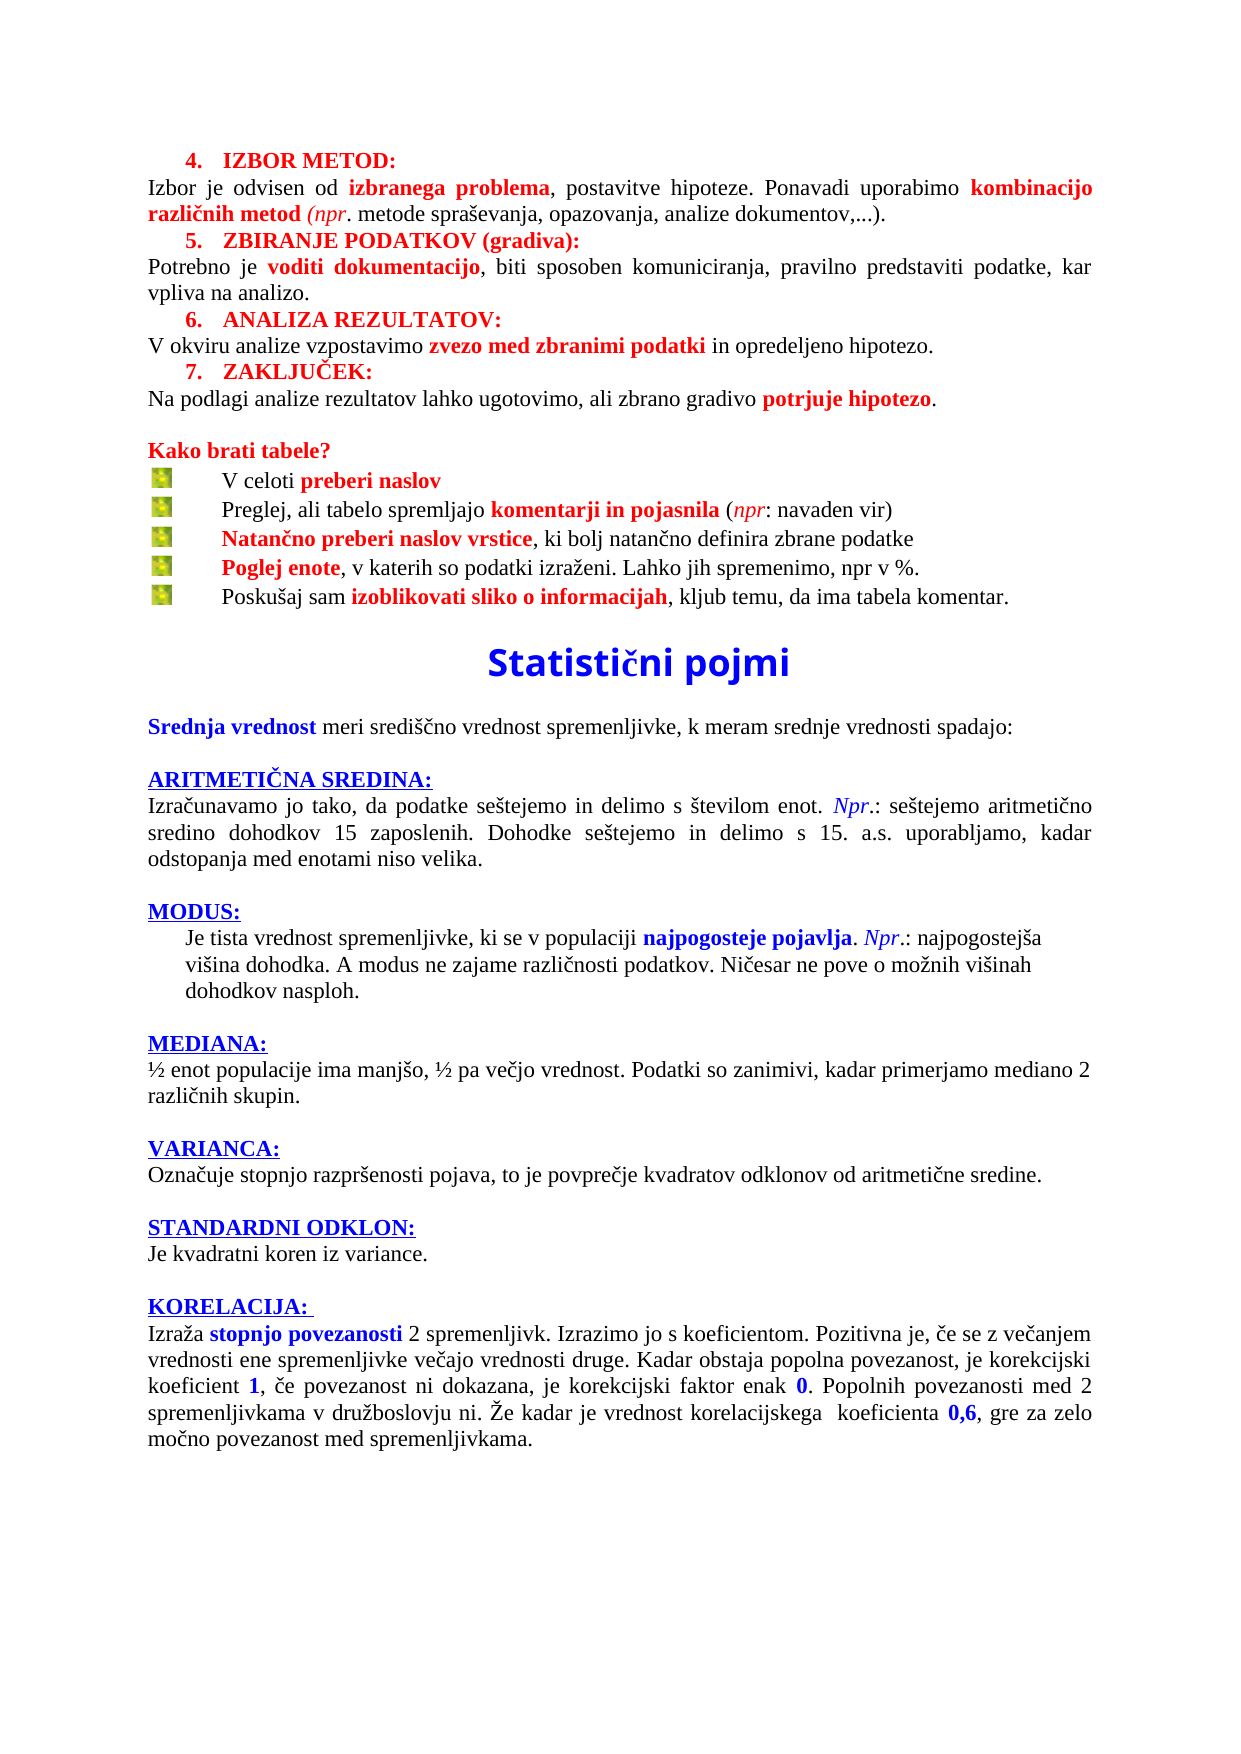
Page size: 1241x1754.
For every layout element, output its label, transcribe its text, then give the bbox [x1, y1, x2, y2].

text ½ enot populacije ima manjšo, ½ pa večjo vrednost. Podatki so zanimivi, kadar primerjamo mediano 2 različnih skupin. [148, 1056, 1093, 1109]
subtitle Statistični pojmi [185, 636, 1093, 687]
text Izračunavamo jo tako, da podatke seštejemo in delimo s številom enot. Npr.: seštejemo aritmetično sredino dohodkov 15 zaposlenih. Dohodke seštejemo in delimo s 15. a.s. uporabljamo, kadar odstopanja med enotami niso velika. [148, 792, 1093, 872]
list ZBIRANJE PODATKOV (gradiva): [185, 227, 1093, 253]
list ZAKLJUČEK: [185, 358, 1093, 385]
list ANALIZA REZULTATOV: [185, 306, 1093, 332]
text Preglej, ali tabelo spremljajo komentarji in pojasnila (npr: navaden vir) [148, 493, 1093, 522]
text Je tista vrednost spremenljivke, ki se v populaciji najpogosteje pojavlja. Npr.: najpogostejša višina dohodka. A modus ne zajame različnosti podatkov. Ničesar ne pove o možnih višinah dohodkov nasploh. [185, 924, 1093, 1003]
text V celoti preberi naslov [148, 464, 1093, 493]
text Srednja vrednost meri središčno vrednost spremenljivke, k meram srednje vrednosti spadajo: [148, 713, 1093, 740]
picture [147, 551, 172, 576]
text MEDIANA: [148, 1030, 1093, 1056]
text Poglej enote, v katerih so podatki izraženi. Lahko jih spremenimo, npr v %. [148, 551, 1093, 581]
text STANDARDNI ODKLON: [148, 1214, 1093, 1241]
text MODUS: [148, 898, 1093, 924]
text Poskušaj sam izoblikovati sliko o informacijah, kljub temu, da ima tabela komentar. [148, 581, 1093, 610]
text Izbor je odvisen od izbranega problema, postavitve hipoteze. Ponavadi uporabimo kombinacijo različnih metod (npr. metode spraševanja, opazovanja, analize dokumentov,...). [148, 174, 1093, 227]
text Označuje stopnjo razpršenosti pojava, to je povprečje kvadratov odklonov od aritmetične sredine. [148, 1161, 1093, 1188]
text ARITMETIČNA SREDINA: [148, 766, 1093, 792]
text V okviru analize vzpostavimo zvezo med zbranimi podatki in opredeljeno hipotezo. [148, 332, 1093, 358]
text Kako brati tabele? [148, 437, 1093, 464]
picture [147, 463, 172, 488]
picture [147, 522, 172, 547]
text Potrebno je voditi dokumentacijo, biti sposoben komuniciranja, pravilno predstaviti podatke, kar vpliva na analizo. [148, 253, 1093, 306]
text VARIANCA: [148, 1135, 1093, 1161]
text Izraža stopnjo povezanosti 2 spremenljivk. Izrazimo jo s koeficientom. Pozitivna je, če se z večanjem vrednosti ene spremenljivke večajo vrednosti druge. Kadar obstaja popolna povezanost, je korekcijski koeficient 1, če povezanost ni dokazana, je korekcijski faktor enak 0. Popolnih povezanosti med 2 spremenljivkama v družboslovju ni. Že kadar je vrednost korelacijskega koeficienta 0,6, gre za zelo močno povezanost med spremenljivkama. [148, 1319, 1093, 1451]
text KORELACIJA: [148, 1293, 1093, 1319]
picture [147, 580, 172, 605]
text Natančno preberi naslov vrstice, ki bolj natančno definira zbrane podatke [148, 522, 1093, 551]
list IZBOR METOD: [185, 148, 1093, 174]
picture [147, 492, 172, 517]
text Je kvadratni koren iz variance. [148, 1241, 1093, 1267]
text Na podlagi analize rezultatov lahko ugotovimo, ali zbrano gradivo potrjuje hipotezo. [148, 385, 1093, 411]
